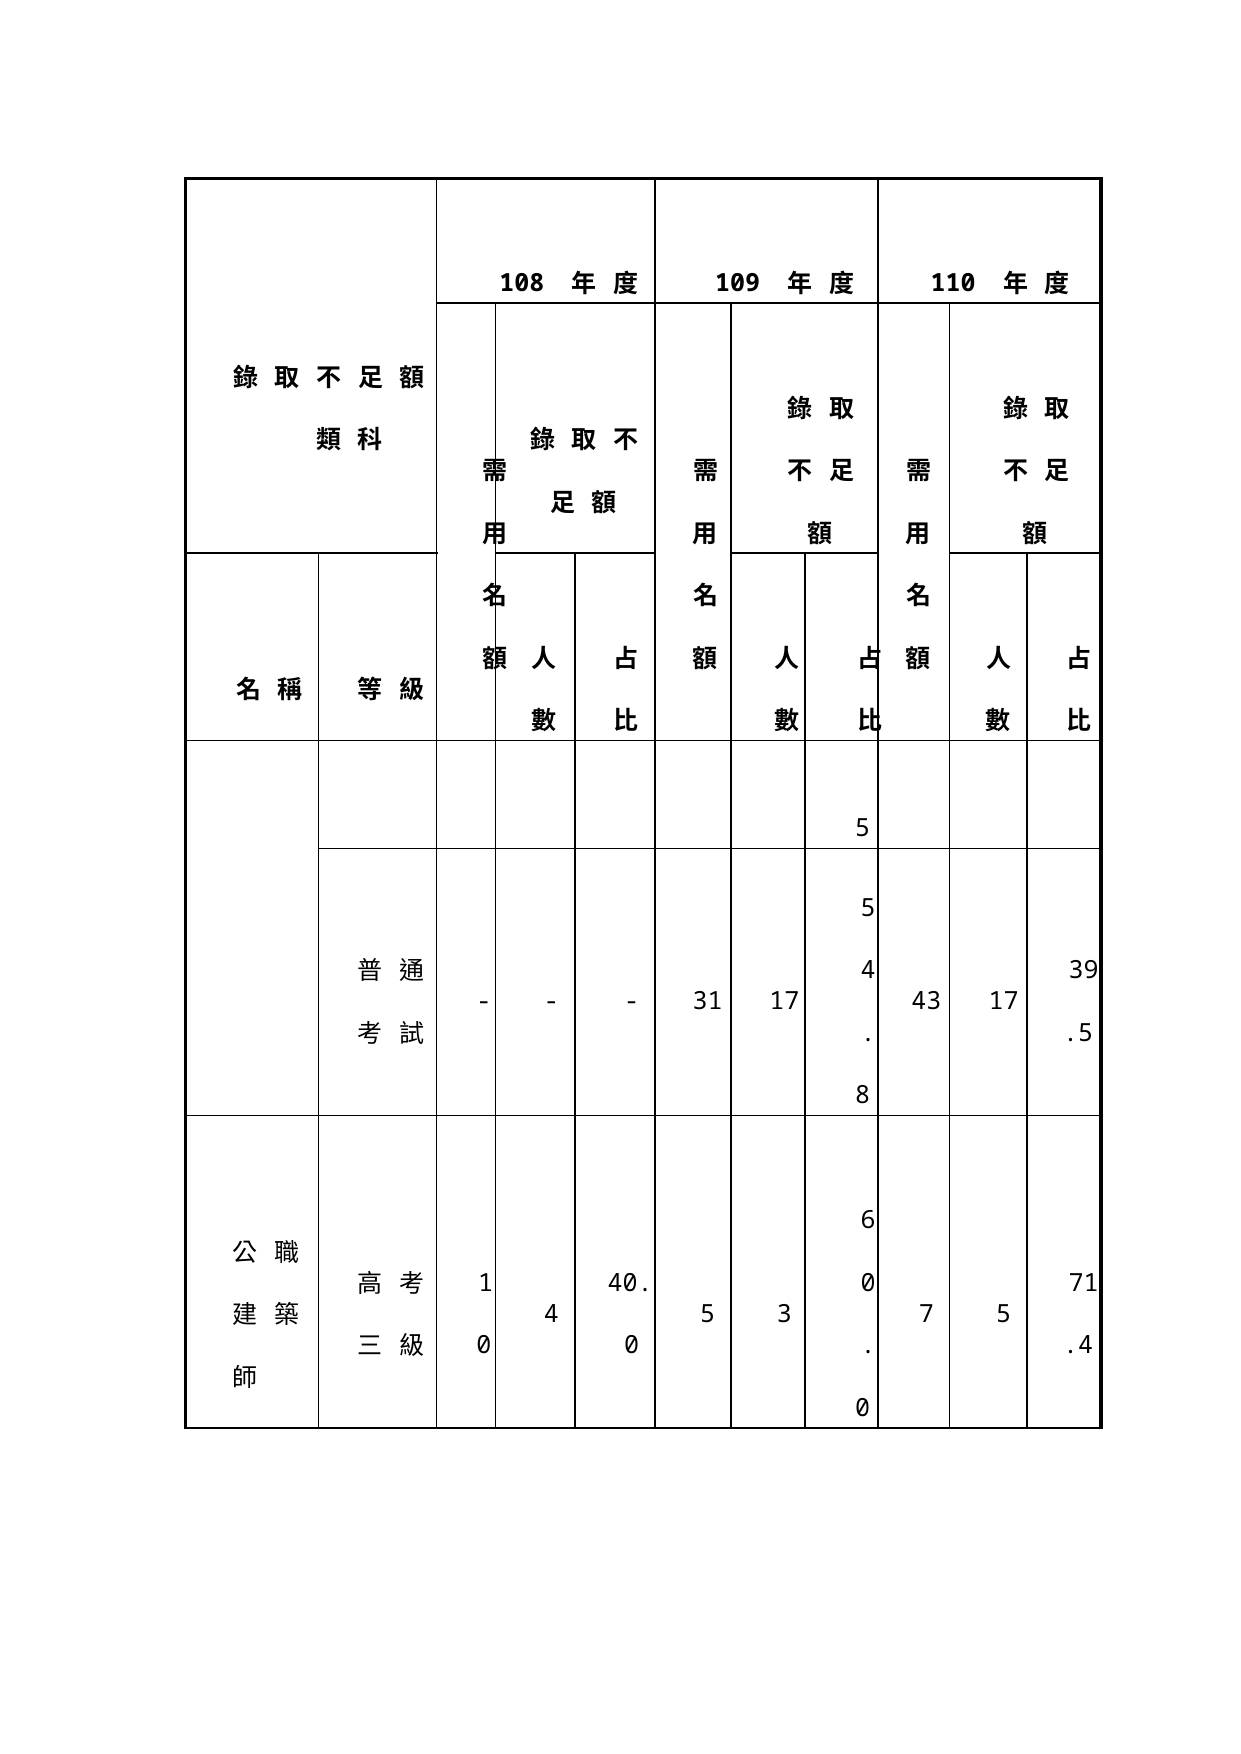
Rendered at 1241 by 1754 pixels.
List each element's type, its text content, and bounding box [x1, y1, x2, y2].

table_cell 31 [656, 849, 730, 1115]
table_cell 名稱 [187, 554, 318, 740]
table_cell 占比 [806, 554, 877, 740]
table_cell [496, 741, 574, 847]
table_cell 17 [950, 849, 1026, 1115]
table_cell 40.0 [576, 1116, 654, 1427]
table_header 110年度 [879, 180, 1099, 302]
table_cell [576, 741, 654, 847]
table_cell 需用 名額 [656, 304, 730, 740]
table_cell 需用 名額 [437, 304, 495, 740]
table_cell [187, 741, 318, 1115]
table_cell 5 [656, 1116, 730, 1427]
table_cell 5 [806, 741, 877, 847]
table_cell [319, 741, 436, 847]
table_cell 71.4 [1028, 1116, 1099, 1427]
table_cell - [437, 849, 495, 1115]
table_cell [879, 741, 949, 847]
table_cell 等級 [319, 554, 436, 740]
table_cell 人數 [496, 554, 574, 740]
table_cell [732, 741, 804, 847]
table_cell [950, 741, 1026, 847]
table_cell 普通考試 [319, 849, 436, 1115]
table_cell 占比 [576, 554, 654, 740]
table_header 109年度 [656, 180, 877, 302]
table_cell 錄取不足額 [950, 304, 1099, 552]
table_cell 人數 [732, 554, 804, 740]
table_header 108年度 [437, 180, 654, 302]
table_cell [1028, 741, 1099, 847]
table_cell 公職建築師 [187, 1116, 318, 1427]
table_cell 10 [437, 1116, 495, 1427]
table_cell 60.0 [806, 1116, 877, 1427]
table_cell 4 [496, 1116, 574, 1427]
table_cell 需用 名額 [879, 304, 949, 740]
table_cell 7 [879, 1116, 949, 1427]
table_cell 5 [950, 1116, 1026, 1427]
table_cell 高考三級 [319, 1116, 436, 1427]
table_cell 17 [732, 849, 804, 1115]
table_cell 錄取不足額 [496, 304, 654, 552]
table_cell - [496, 849, 574, 1115]
table_cell 占比 [1028, 554, 1099, 740]
table_cell 人數 [950, 554, 1026, 740]
table_cell [656, 741, 730, 847]
table_cell - [576, 849, 654, 1115]
table_cell 43 [879, 849, 949, 1115]
table_cell 3 [732, 1116, 804, 1427]
table_cell 54.8 [806, 849, 877, 1115]
table_cell [437, 741, 495, 847]
table_cell 錄取不足額 [732, 304, 877, 552]
table_header 錄取不足額類科 [187, 180, 436, 552]
table_cell 39.5 [1028, 849, 1099, 1115]
